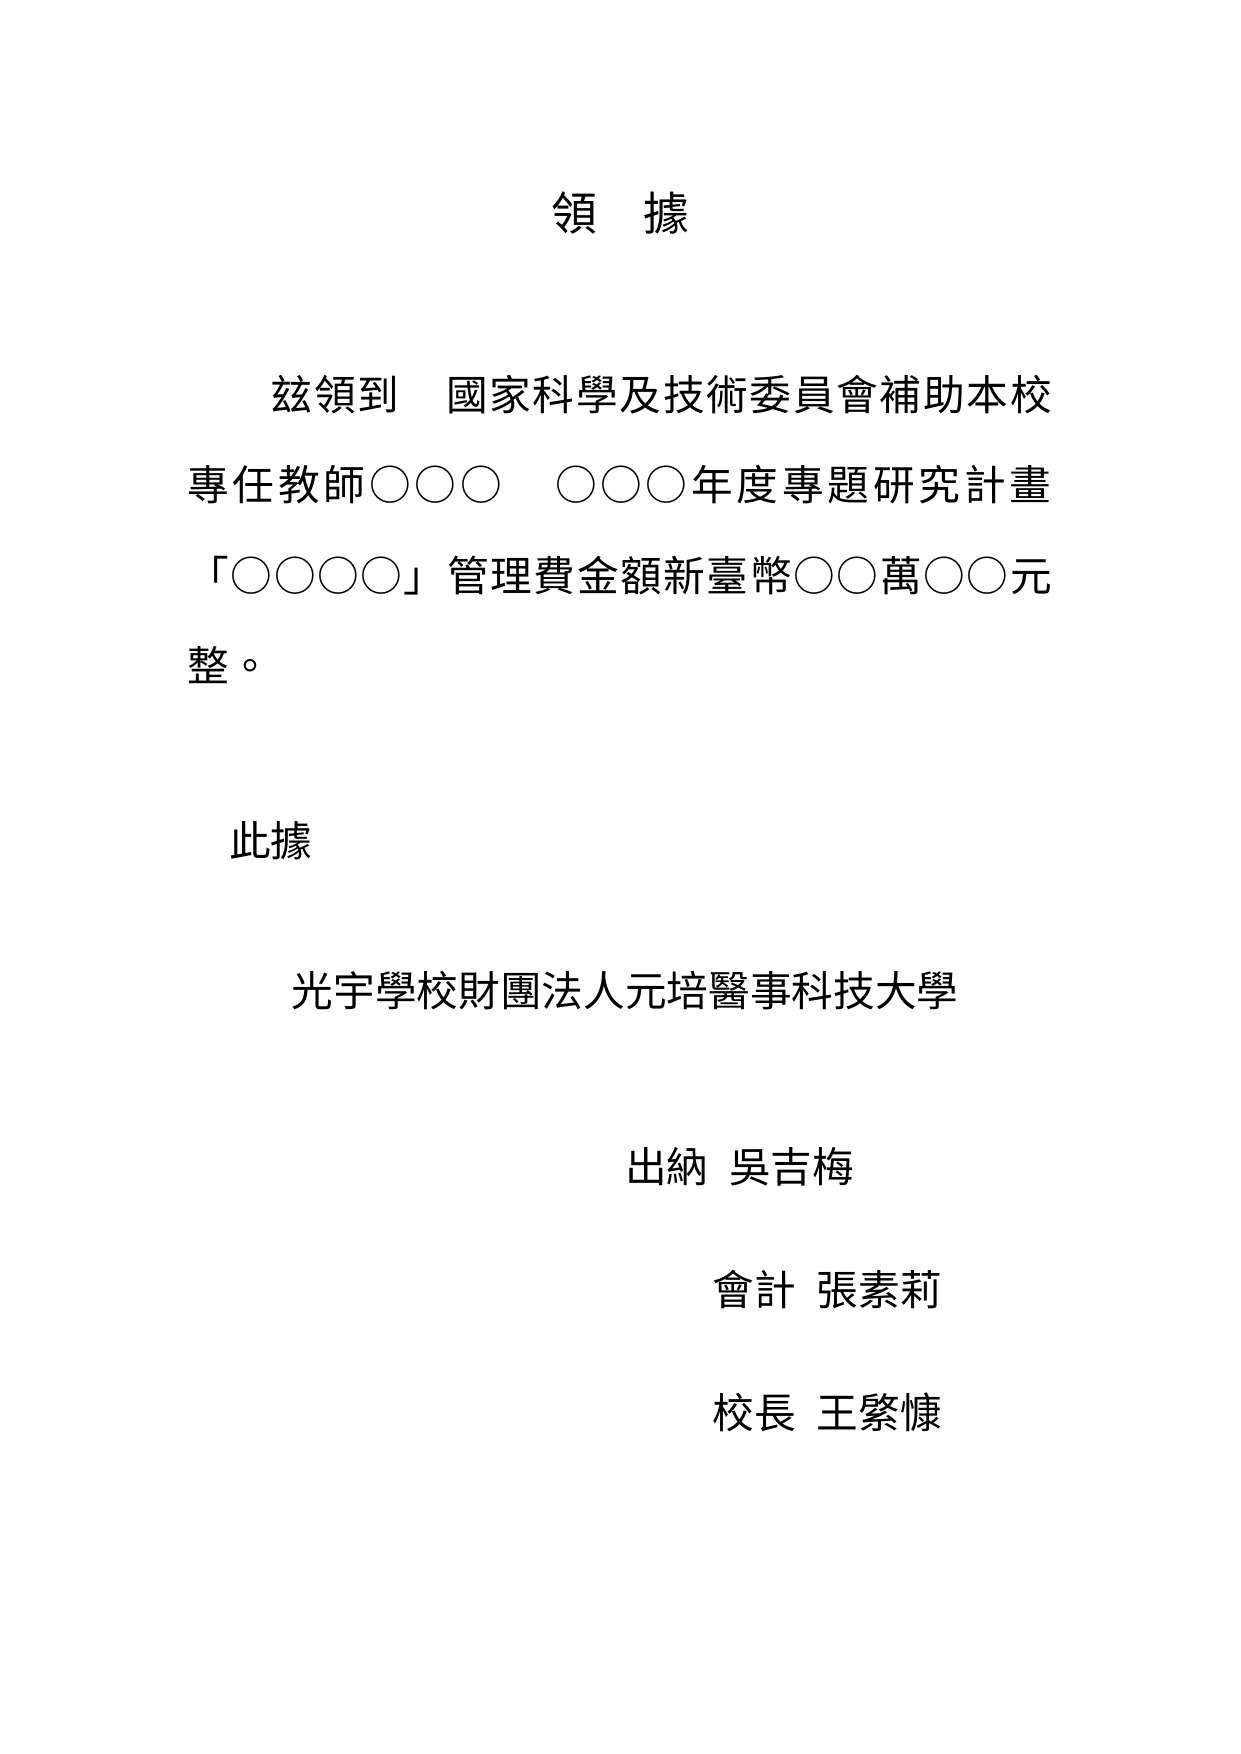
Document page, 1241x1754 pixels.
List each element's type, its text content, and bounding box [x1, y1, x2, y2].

text 會計 張素莉 [187, 1257, 1053, 1317]
text 校長 王綮慷 [187, 1380, 1053, 1440]
text 玆領到 國家科學及技術委員會補助本校專任教師○○○ ○○○年度專題研究計畫「○○○○」管理費金額新臺幣○○萬○○元整。 [187, 362, 1053, 693]
text 此據 [187, 808, 1053, 869]
text 領 據 [187, 177, 1053, 243]
text 出納 吳吉梅 [187, 1134, 1053, 1194]
text 光宇學校財團法人元培醫事科技大學 [187, 958, 1053, 1019]
